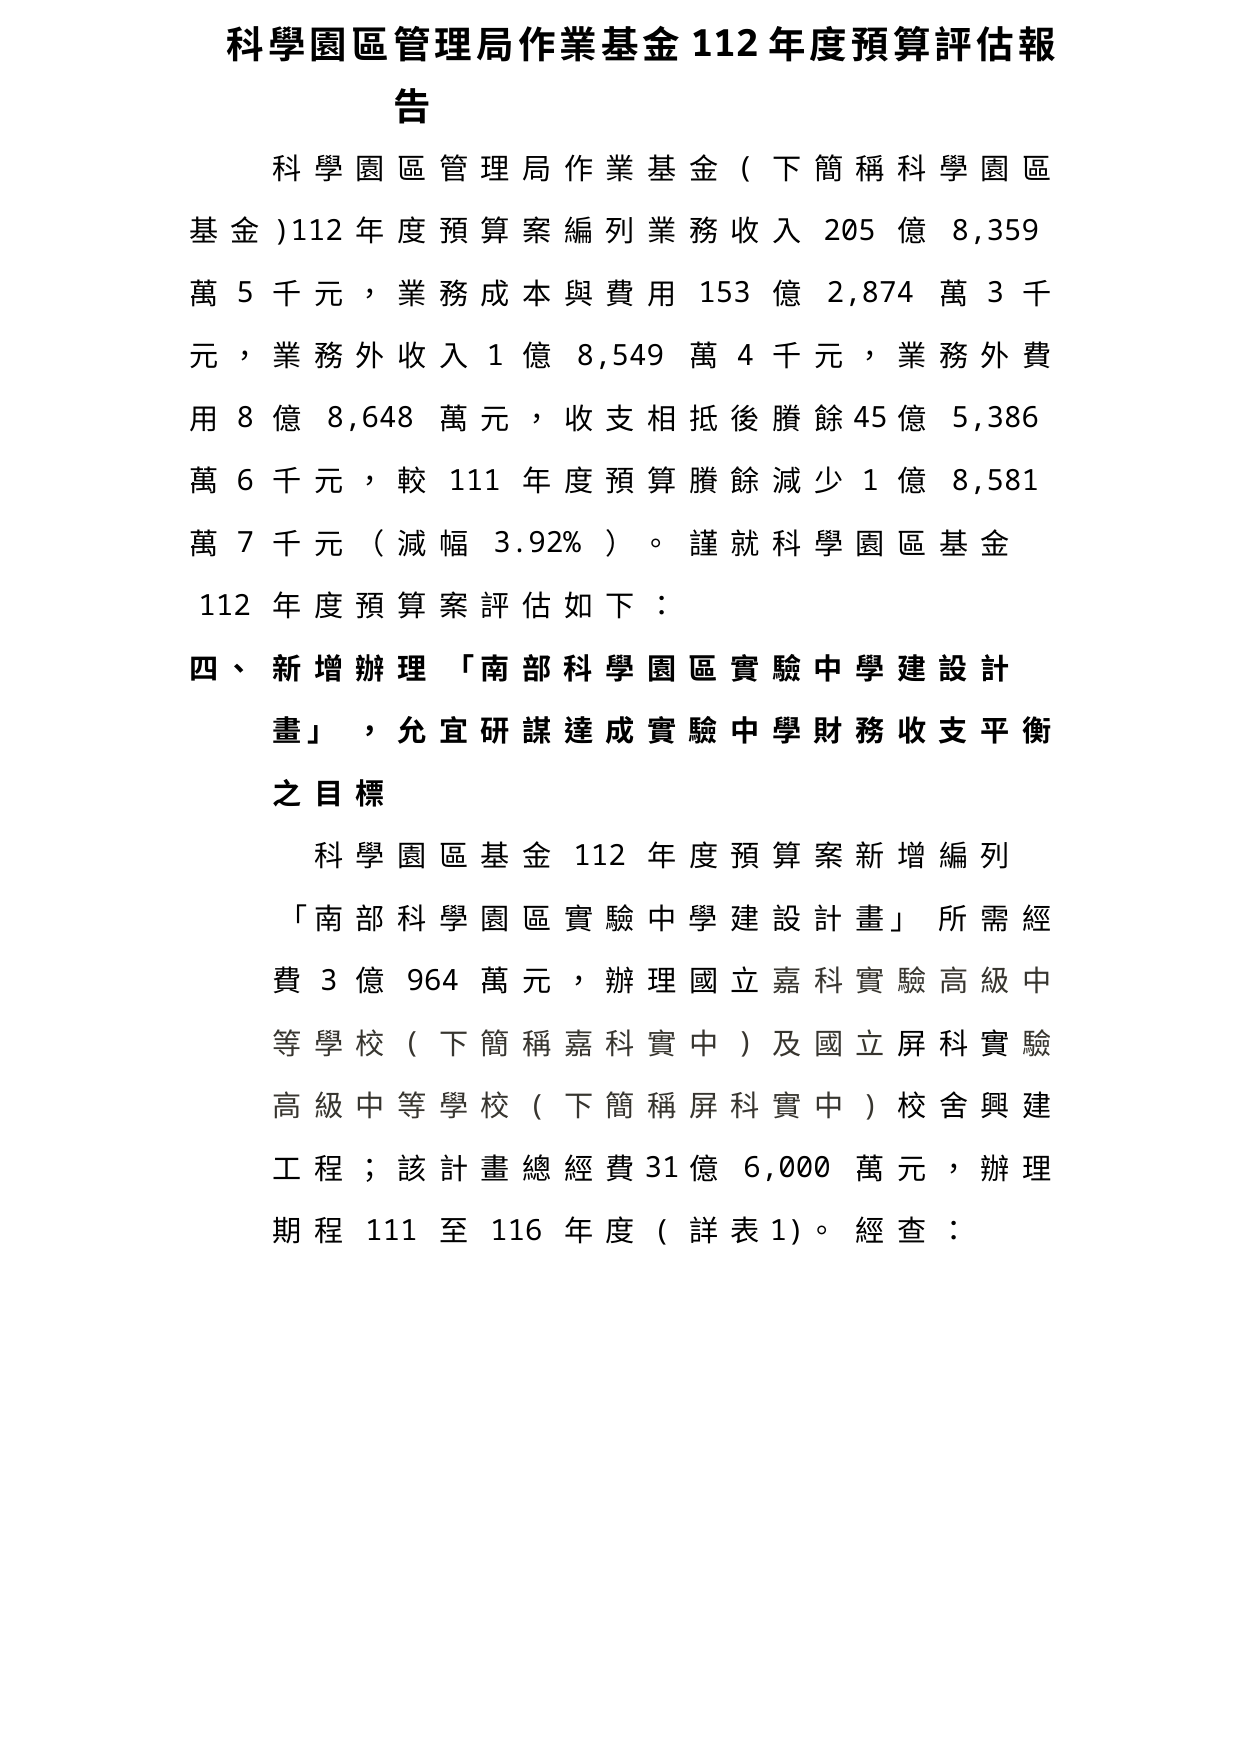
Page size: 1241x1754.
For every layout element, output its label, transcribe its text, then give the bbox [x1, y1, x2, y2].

text 科學園區管理局作業基金112年度預算評估報告 [184, 0, 1058, 125]
text 四、新增辦理「南部科學園區實驗中學建設計畫」，允宜研謀達成實驗中學財務收支平衡之目標 [183, 625, 1058, 812]
text 科學園區管理局作業基金(下簡稱科學園區基金)112年度預算案編列業務收入205億8,359萬5千元，業務成本與費用153億2,874萬3千元，業務外收入1億8,549萬4千元，業務外費用8億8,648萬元，收支相抵後賸餘45億5,386萬6千元，較111年度預算賸餘減少1億8,581萬7千元（減幅3.92%）。謹就科學園區基金112年度預算案評估如下： [183, 125, 1058, 625]
text 科學園區基金112年度預算案新增編列「南部科學園區實驗中學建設計畫」所需經費3億964萬元，辦理國立嘉科實驗高級中等學校(下簡稱嘉科實中)及國立屏科實驗高級中等學校(下簡稱屏科實中)校舍興建工程；該計畫總經費31億6,000萬元，辦理期程111至116年度(詳表1)。經查： [242, 812, 1058, 1250]
